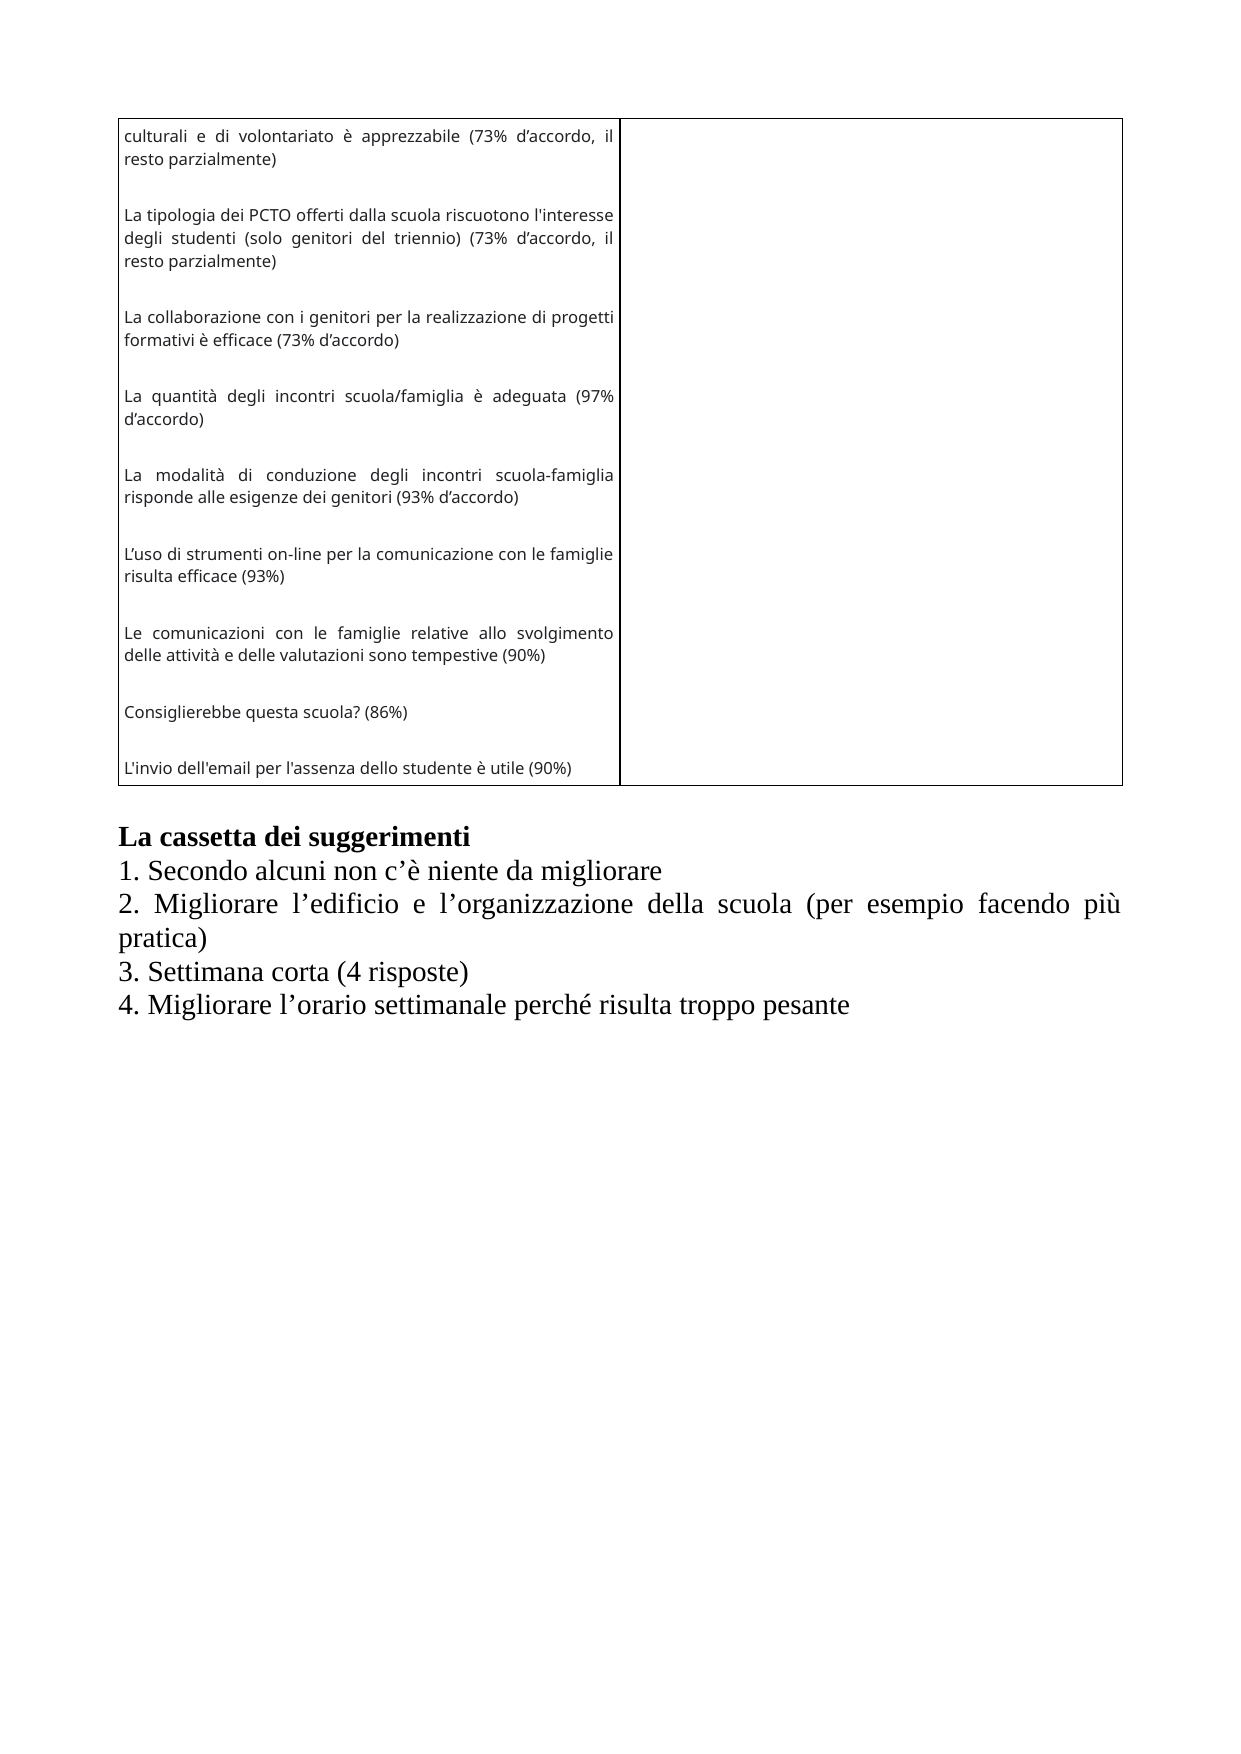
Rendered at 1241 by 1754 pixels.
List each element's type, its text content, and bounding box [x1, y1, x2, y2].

text 3. Settimana corta (4 risposte) [118, 954, 1122, 987]
table_cell culturali e di volontariato è apprezzabile (73% d’accordo, il resto parzialmente) La tipologia dei PCTO offerti dalla scuola riscuotono l'interesse degli studenti (solo genitori del triennio) (73% d’accordo, il resto parzialmente) La collaborazione con i genitori per la realizzazione di progetti formativi è efficace (73% d’accordo) La quantità degli incontri scuola/famiglia è adeguata (97% d’accordo) La modalità di conduzione degli incontri scuola-famiglia risponde alle esigenze dei genitori (93% d’accordo) L’uso di strumenti on-line per la comunicazione con le famiglie risulta efficace (93%) Le comunicazioni con le famiglie relative allo svolgimento delle attività e delle valutazioni sono tempestive (90%) Consiglierebbe questa scuola? (86%) L'invio dell'email per l'assenza dello studente è utile (90%) [119, 119, 619, 785]
table_cell [621, 119, 1122, 785]
text La cassetta dei suggerimenti [118, 819, 1122, 853]
text 2. Migliorare l’edificio e l’organizzazione della scuola (per esempio facendo più pratica) [118, 887, 1122, 954]
text 1. Secondo alcuni non c’è niente da migliorare [118, 853, 1122, 887]
text 4. Migliorare l’orario settimanale perché risulta troppo pesante [118, 987, 1122, 1021]
